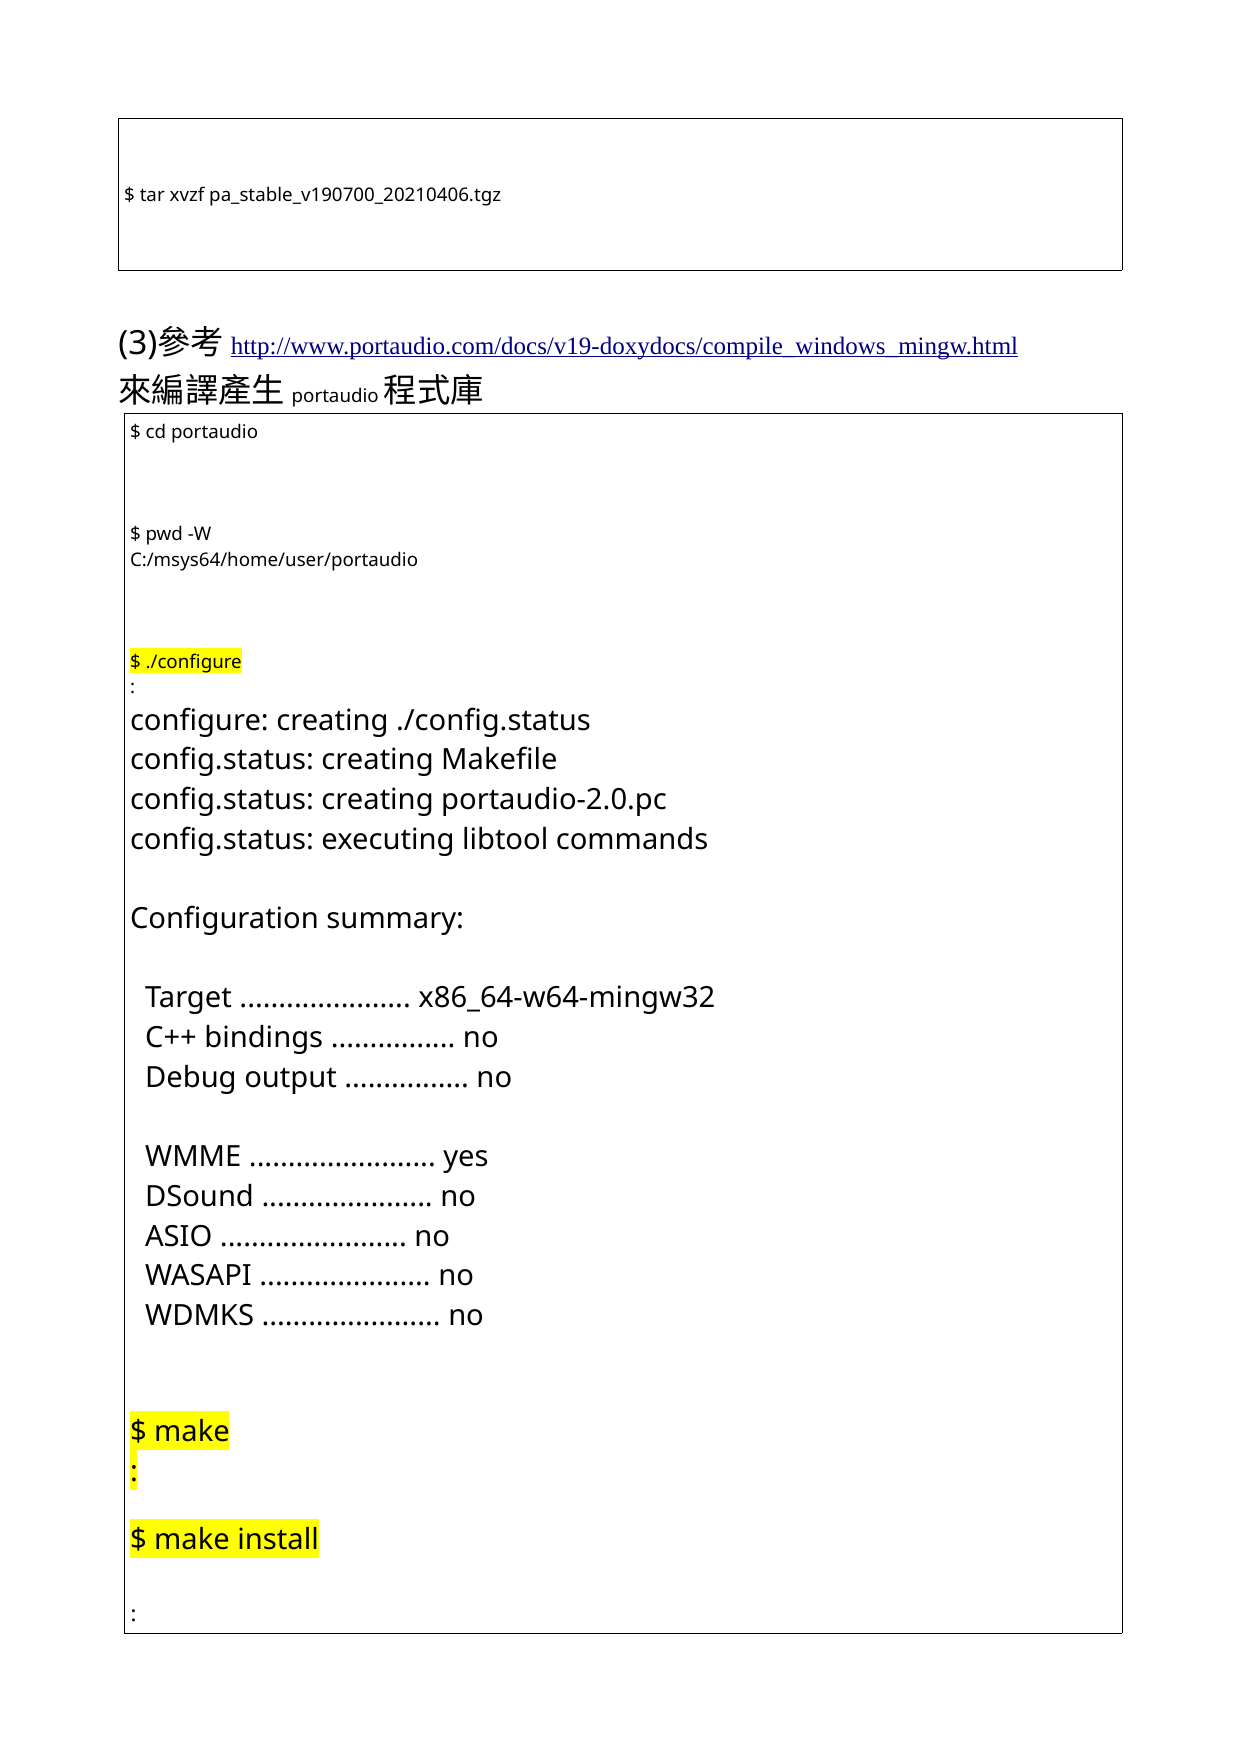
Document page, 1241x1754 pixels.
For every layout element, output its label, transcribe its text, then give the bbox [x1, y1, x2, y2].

text 來編譯產生portaudio 程式庫 [118, 364, 1122, 412]
text (3)參考http://www.portaudio.com/docs/v19-doxydocs/compile_windows_mingw.html [118, 316, 1122, 364]
table_header $ tar xvzf pa_stable_v190700_20210406.tgz [119, 119, 1122, 270]
table_header $ cd portaudio $ pwd -W C:/msys64/home/user/portaudio $ ./configure : configure: creating ./config.status config.status: creating Makefile config.status: creating portaudio-2.0.pc config.status: executing libtool commands Configuration summary: Target ...................... x86_64-w64-mingw32 C++ bindings ................ no Debug output ................ no WMME ........................ yes DSound ...................... no ASIO ........................ no WASAPI ...................... no WDMKS ....................... no $ make : $ make install : [125, 414, 1122, 1632]
